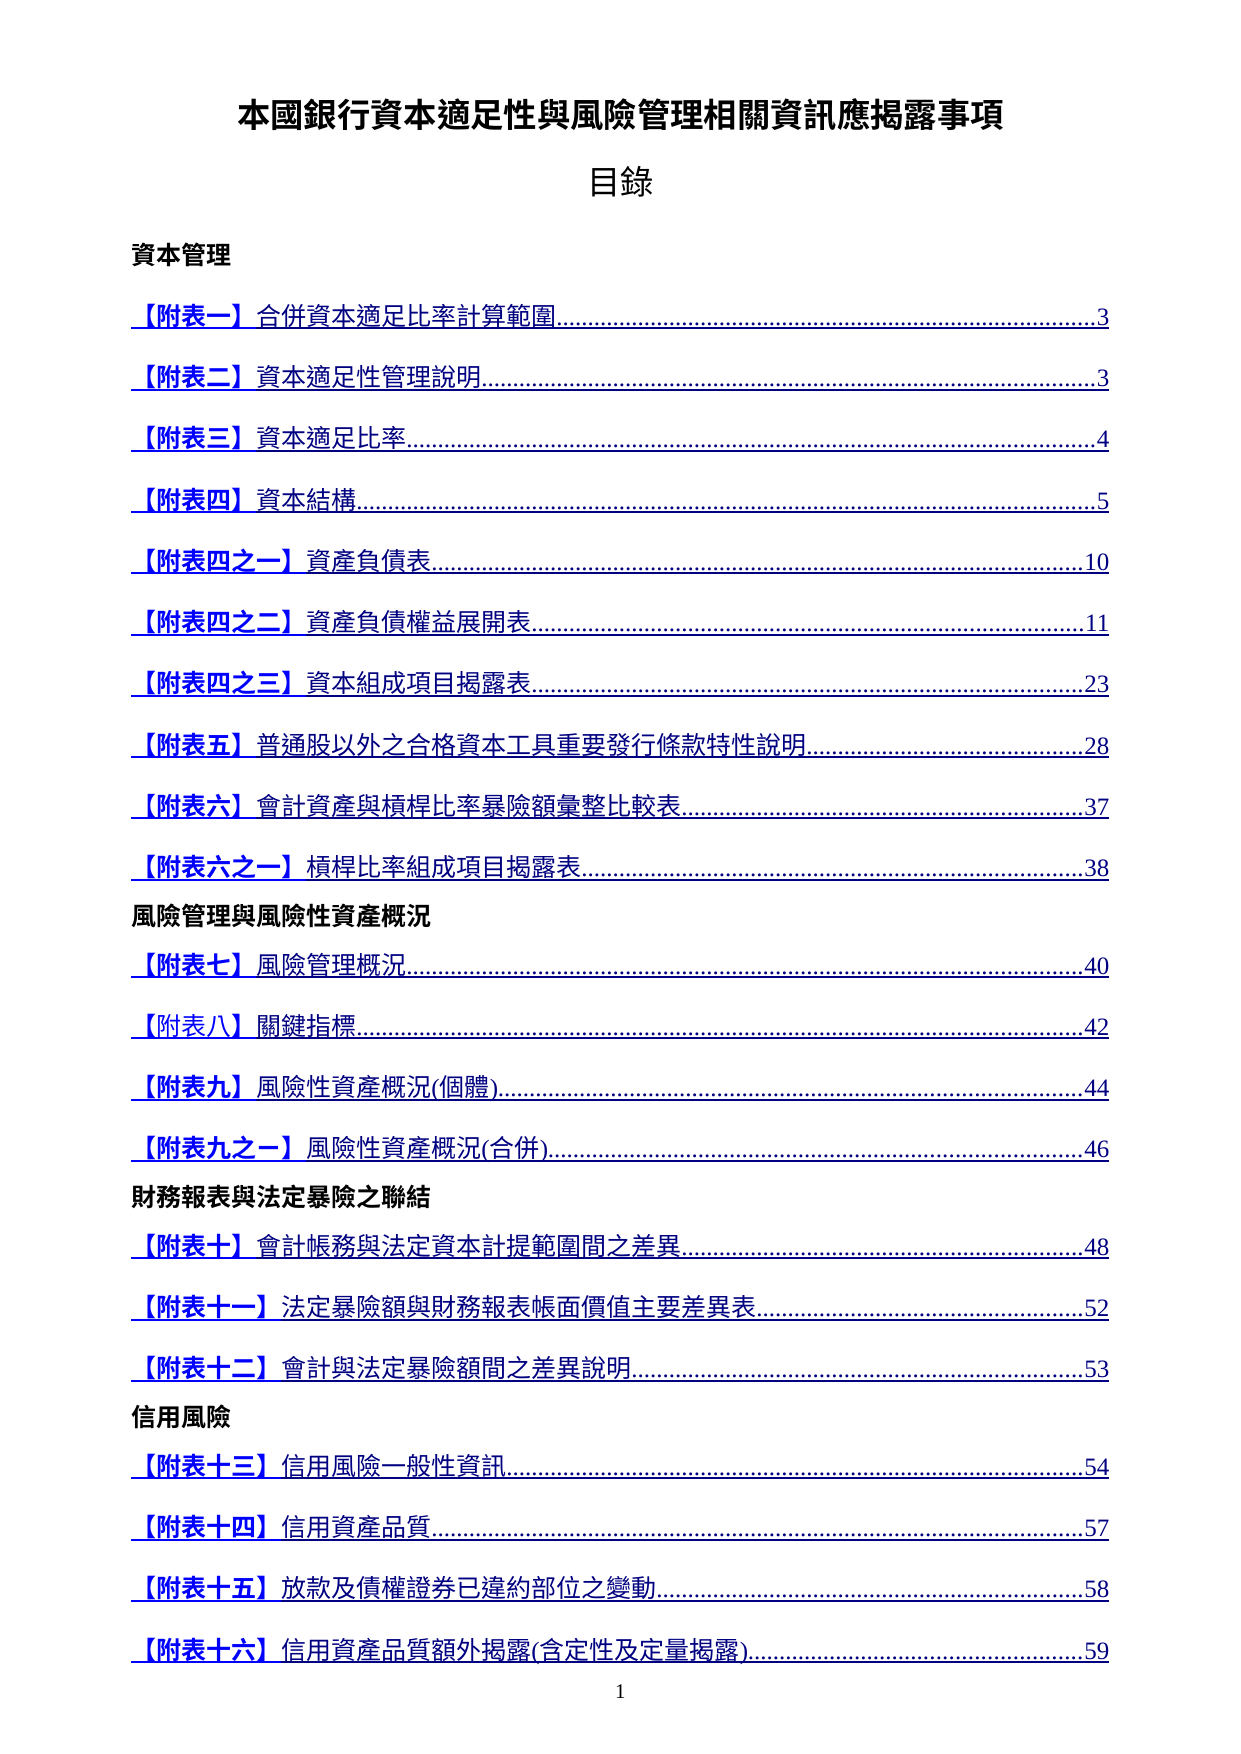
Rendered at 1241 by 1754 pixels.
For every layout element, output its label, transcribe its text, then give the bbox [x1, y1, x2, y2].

text 【附表一】合併資本適足比率計算範圍 3 [131, 296, 1109, 327]
text 【附表三】資本適足比率 4 [131, 419, 1109, 450]
text 風險管理與風險性資產概況 [131, 896, 1109, 933]
text [131, 1259, 1109, 1263]
text 【附表十四】信用資產品質 57 [131, 1508, 1109, 1539]
text 【附表八】關鍵指標 42 [131, 1006, 1109, 1037]
text 【附表十五】放款及債權證券已違約部位之變動 58 [131, 1569, 1109, 1600]
text 【附表十二】會計與法定暴險額間之差異說明 53 [131, 1349, 1109, 1380]
text [131, 1039, 1109, 1043]
text 財務報表與法定暴險之聯結 [131, 1178, 1109, 1214]
text [131, 1479, 1109, 1483]
text 【附表十】會計帳務與法定資本計提範圍間之差異 48 [131, 1226, 1109, 1257]
text 本國銀行資本適足性與風險管理相關資訊應揭露事項 [131, 89, 1109, 137]
text 【附表六之一】槓桿比率組成項目揭露表 38 [131, 848, 1109, 879]
text 【附表六】會計資產與槓桿比率暴險額彙整比較表 37 [131, 786, 1109, 817]
text 目錄 [131, 156, 1109, 204]
text 【附表二】資本適足性管理說明 3 [131, 358, 1109, 389]
text 【附表十三】信用風險一般性資訊 54 [131, 1446, 1109, 1477]
text 資本管理 [131, 235, 1109, 271]
text 【附表四之二】資產負債權益展開表 11 [131, 603, 1109, 634]
text [131, 329, 1109, 333]
text 【附表四】資本結構 5 [131, 480, 1109, 511]
text [131, 819, 1109, 823]
text 信用風險 [131, 1398, 1109, 1434]
text 【附表九】風險性資產概況(個體) 44 [131, 1068, 1109, 1099]
text [131, 574, 1109, 578]
text 【附表十一】法定暴險額與財務報表帳面價值主要差異表 52 [131, 1288, 1109, 1319]
text 【附表四之三】資本組成項目揭露表 23 [131, 664, 1109, 695]
text 【附表十六】信用資產品質額外揭露(含定性及定量揭露) 59 [131, 1630, 1109, 1661]
text 【附表四之一】資產負債表 10 [131, 541, 1109, 572]
text 【附表五】普通股以外之合格資本工具重要發行條款特性說明 28 [131, 725, 1109, 756]
text 【附表七】風險管理概況 40 [131, 945, 1109, 976]
text 【附表九之ㄧ】風險性資產概況(合併) 46 [131, 1129, 1109, 1160]
